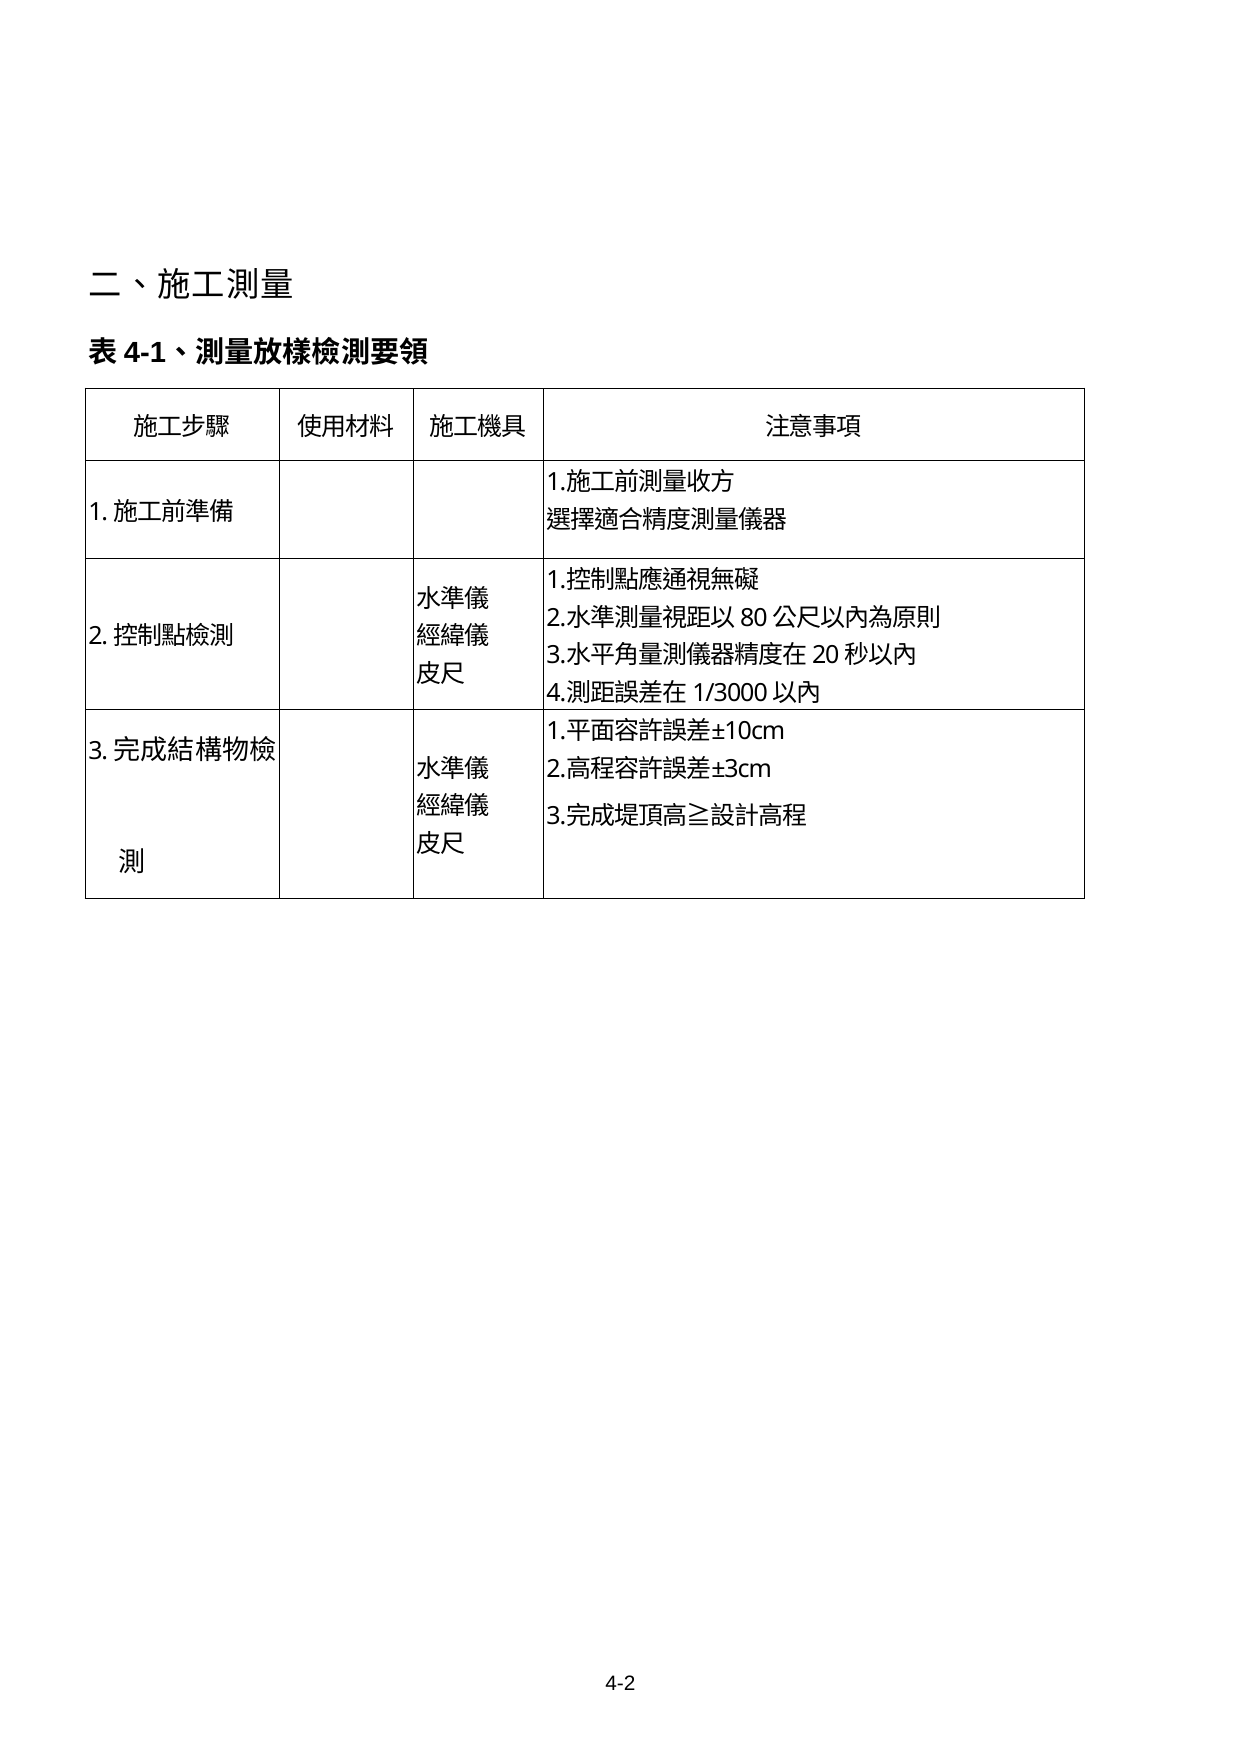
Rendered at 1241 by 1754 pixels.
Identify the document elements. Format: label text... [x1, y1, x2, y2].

table_header 注意事項 [544, 389, 1084, 460]
table_cell [414, 461, 543, 558]
table_cell 3. 完成結構物檢測 [86, 710, 279, 897]
table_cell 1.施工前測量收方 選擇適合精度測量儀器 [544, 461, 1084, 558]
table_header 施工機具 [414, 389, 543, 460]
table_cell 水準儀 經緯儀 皮尺 [414, 559, 543, 709]
table_cell 1.平面容許誤差±10cm 2.高程容許誤差±3cm 3.完成堤頂高≧設計高程 [544, 710, 1084, 897]
text 表4-1、測量放樣檢測要領 [89, 313, 1152, 388]
table_header 施工步驟 [86, 389, 279, 460]
table_cell [280, 461, 413, 558]
table_cell 1.控制點應通視無礙 2.水準測量視距以80公尺以內為原則 3.水平角量測儀器精度在20秒以內 4.測距誤差在1/3000以內 [544, 559, 1084, 709]
table_cell 水準儀 經緯儀 皮尺 [414, 710, 543, 897]
table_cell [280, 559, 413, 709]
table_cell 1. 施工前準備 [86, 461, 279, 558]
table_cell [280, 710, 413, 897]
table_cell 2. 控制點檢測 [86, 559, 279, 709]
table_header 使用材料 [280, 389, 413, 460]
text 二、施工測量 [89, 258, 1152, 306]
